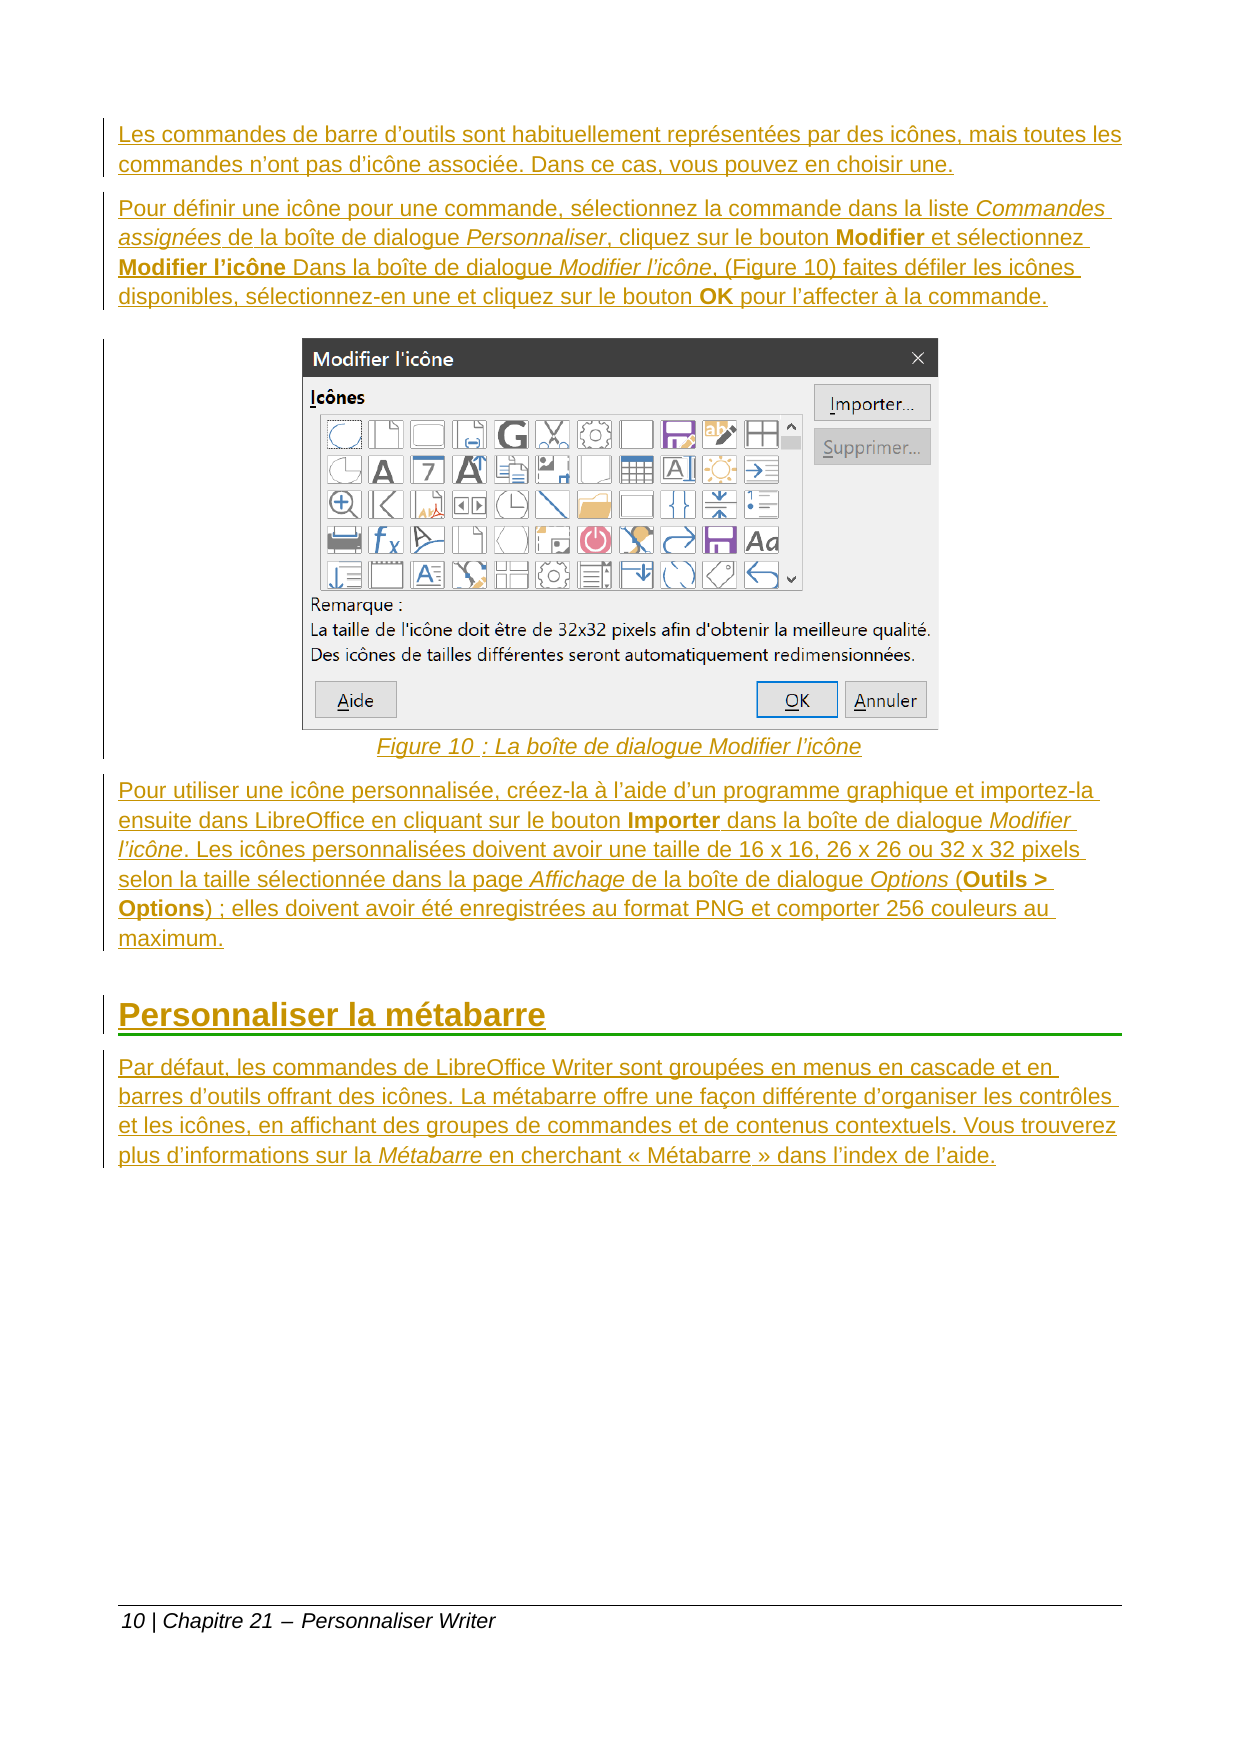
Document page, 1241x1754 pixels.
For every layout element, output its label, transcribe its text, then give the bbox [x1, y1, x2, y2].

subtitle Personnaliser la métabarre [118, 995, 1122, 1033]
text Pour utiliser une icône personnalisée, créez-la à l’aide d’un programme graphique et importez-la ensuite dans LibreOffice en cliquant sur le bouton Importer dans la boîte de dialogue Modifier l’icône. Les icônes personnalisées doivent avoir une taille de 16 x 16, 26 x 26 ou 32 x 32 pixels selon la taille sélectionnée dans la page Affichage de la boîte de dialogue Options (Outils > Options) ; elles doivent avoir été enregistrées au format PNG et comporter 256 couleurs au maximum. [118, 774, 1122, 951]
text Figure 10 : La boîte de dialogue Modifier l’icône [118, 730, 1122, 759]
text Par défaut, les commandes de LibreOffice Writer sont groupées en menus en cascade et en barres d’outils offrant des icônes. La métabarre offre une façon différente d’organiser les contrôles et les icônes, en affichant des groupes de commandes et de contenus contextuels. Vous trouverez plus d’informations sur la Métabarre en cherchant « Métabarre » dans l’index de l’aide. [118, 1050, 1122, 1168]
picture [302, 338, 939, 730]
text Pour définir une icône pour une commande, sélectionnez la commande dans la liste Commandes assignées de la boîte de dialogue Personnaliser, cliquez sur le bouton Modifier et sélectionnez Modifier l’icône Dans la boîte de dialogue Modifier l’icône, (Figure 10) faites défiler les icônes disponibles, sélectionnez-en une et cliquez sur le bouton OK pour l’affecter à la commande. [118, 192, 1122, 309]
